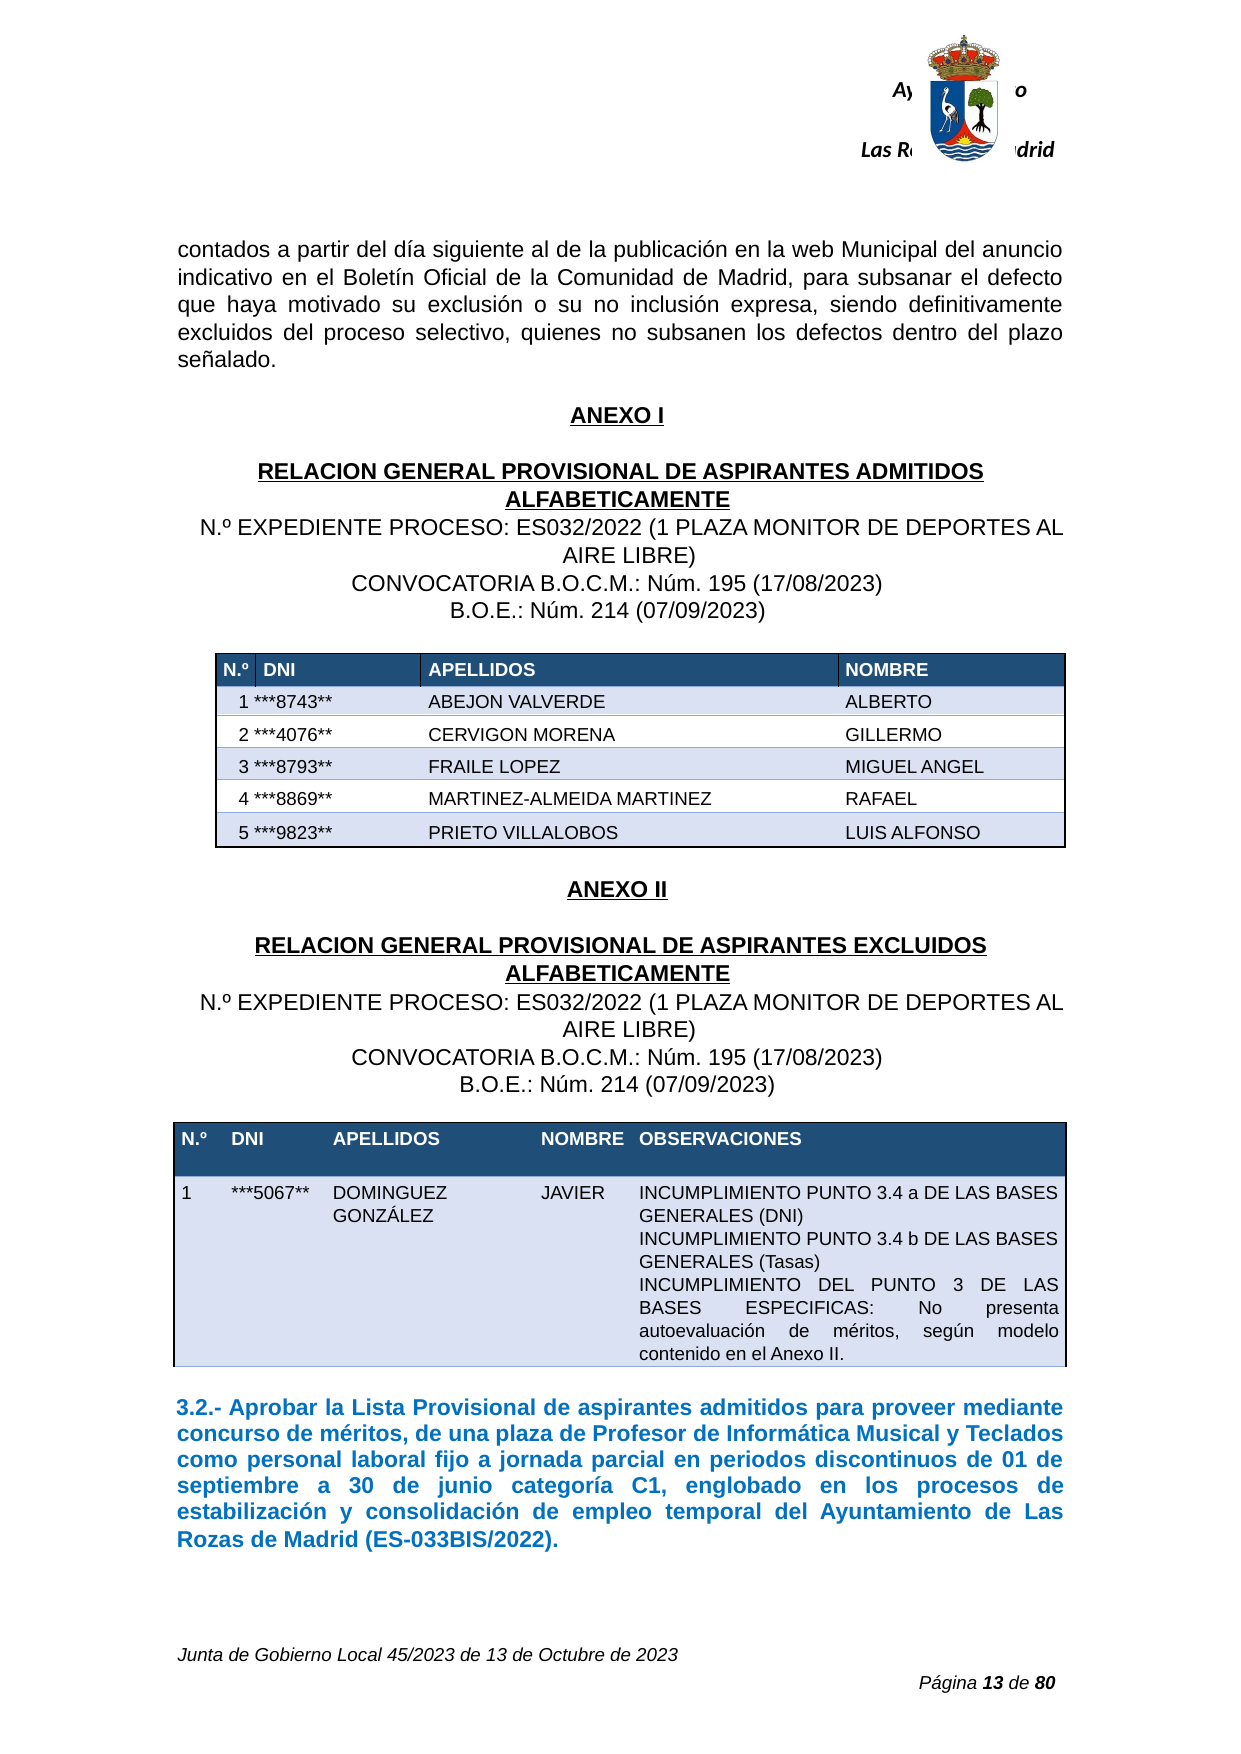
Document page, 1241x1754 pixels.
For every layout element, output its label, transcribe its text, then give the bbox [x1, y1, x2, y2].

table_cell PRIETO VILLALOBOS [421, 813, 838, 846]
text CONVOCATORIA B.O.C.M.: Núm. 195 (17/08/2023) [184, 1044, 1056, 1070]
table_cell ABEJON VALVERDE [421, 687, 838, 714]
table_cell ALBERTO [838, 687, 1064, 714]
table_cell CERVIGON MORENA [421, 716, 838, 747]
table_cell MARTINEZ-ALMEIDA MARTINEZ [421, 780, 838, 812]
table_cell DOMINGUEZ GONZÁLEZ [333, 1177, 541, 1366]
table_header OBSERVACIONES [639, 1123, 1065, 1176]
text N.º EXPEDIENTE PROCESO: ES032/2022 (1 PLAZA MONITOR DE DEPORTES AL AIRE LIBRE) [184, 988, 1079, 1042]
text ANEXO II [184, 876, 1056, 902]
table_cell 5 ***9823** [217, 813, 421, 846]
table_cell 4 ***8869** [217, 780, 421, 812]
table_header N.º [175, 1123, 231, 1176]
subtitle RELACION GENERAL PROVISIONAL DE ASPIRANTES ADMITIDOS ALFABETICAMENTE [185, 458, 1056, 513]
table_cell JAVIER [541, 1177, 639, 1366]
text contados a partir del día siguiente al de la publicación en la web Municipal del anuncio indicativo en el Boletín Oficial de la Comunidad de Madrid, para subsanar el defecto que haya motivado su exclusión o su no inclusión expresa, siendo definitivamente excluidos del proceso selectivo, quienes no subsanen los defectos dentro del plazo señalado. [177, 236, 1063, 372]
table_cell ***5067** [231, 1177, 333, 1366]
table_header DNI [256, 654, 420, 686]
subtitle RELACION GENERAL PROVISIONAL DE ASPIRANTES EXCLUIDOS ALFABETICAMENTE [185, 932, 1056, 987]
table_header APELLIDOS [421, 654, 838, 686]
table_cell 2 ***4076** [217, 716, 421, 747]
text B.O.E.: Núm. 214 (07/09/2023) [184, 597, 1056, 624]
table_cell FRAILE LOPEZ [421, 748, 838, 779]
table_cell 3 ***8793** [217, 748, 421, 779]
table_cell RAFAEL [838, 780, 1064, 812]
table_header DNI [231, 1123, 333, 1176]
table_cell GILLERMO [838, 716, 1064, 747]
table_header N.º [217, 654, 255, 686]
text 3.2.- Aprobar la Lista Provisional de aspirantes admitidos para proveer mediante concurso de méritos, de una plaza de Profesor de Informática Musical y Teclados como personal laboral fijo a jornada parcial en periodos discontinuos de 01 de septiembre a 30 de junio categoría C1, englobado en los procesos de estabilización y consolidación de empleo temporal del Ayuntamiento de Las Rozas de Madrid (ES-033BIS/2022). [176, 1395, 1064, 1552]
text N.º EXPEDIENTE PROCESO: ES032/2022 (1 PLAZA MONITOR DE DEPORTES AL AIRE LIBRE) [184, 514, 1079, 568]
table_cell MIGUEL ANGEL [838, 748, 1064, 779]
table_header NOMBRE [541, 1123, 639, 1176]
table_cell LUIS ALFONSO [838, 813, 1064, 846]
text B.O.E.: Núm. 214 (07/09/2023) [184, 1071, 1056, 1098]
table_header APELLIDOS [333, 1123, 541, 1176]
text ANEXO I [184, 402, 1056, 428]
text CONVOCATORIA B.O.C.M.: Núm. 195 (17/08/2023) [184, 569, 1056, 596]
table_cell INCUMPLIMIENTO PUNTO 3.4 a DE LAS BASES GENERALES (DNI) INCUMPLIMIENTO PUNTO 3.4 b DE LAS BASES GENERALES (Tasas) INCUMPLIMIENTO DEL PUNTO 3 DE LAS BASES ESPECIFICAS: No presenta autoevaluación de méritos, según modelo contenido en el Anexo II. [639, 1177, 1065, 1366]
table_cell 1 ***8743** [217, 687, 421, 714]
table_cell 1 [175, 1177, 231, 1366]
table_header NOMBRE [839, 654, 1064, 686]
